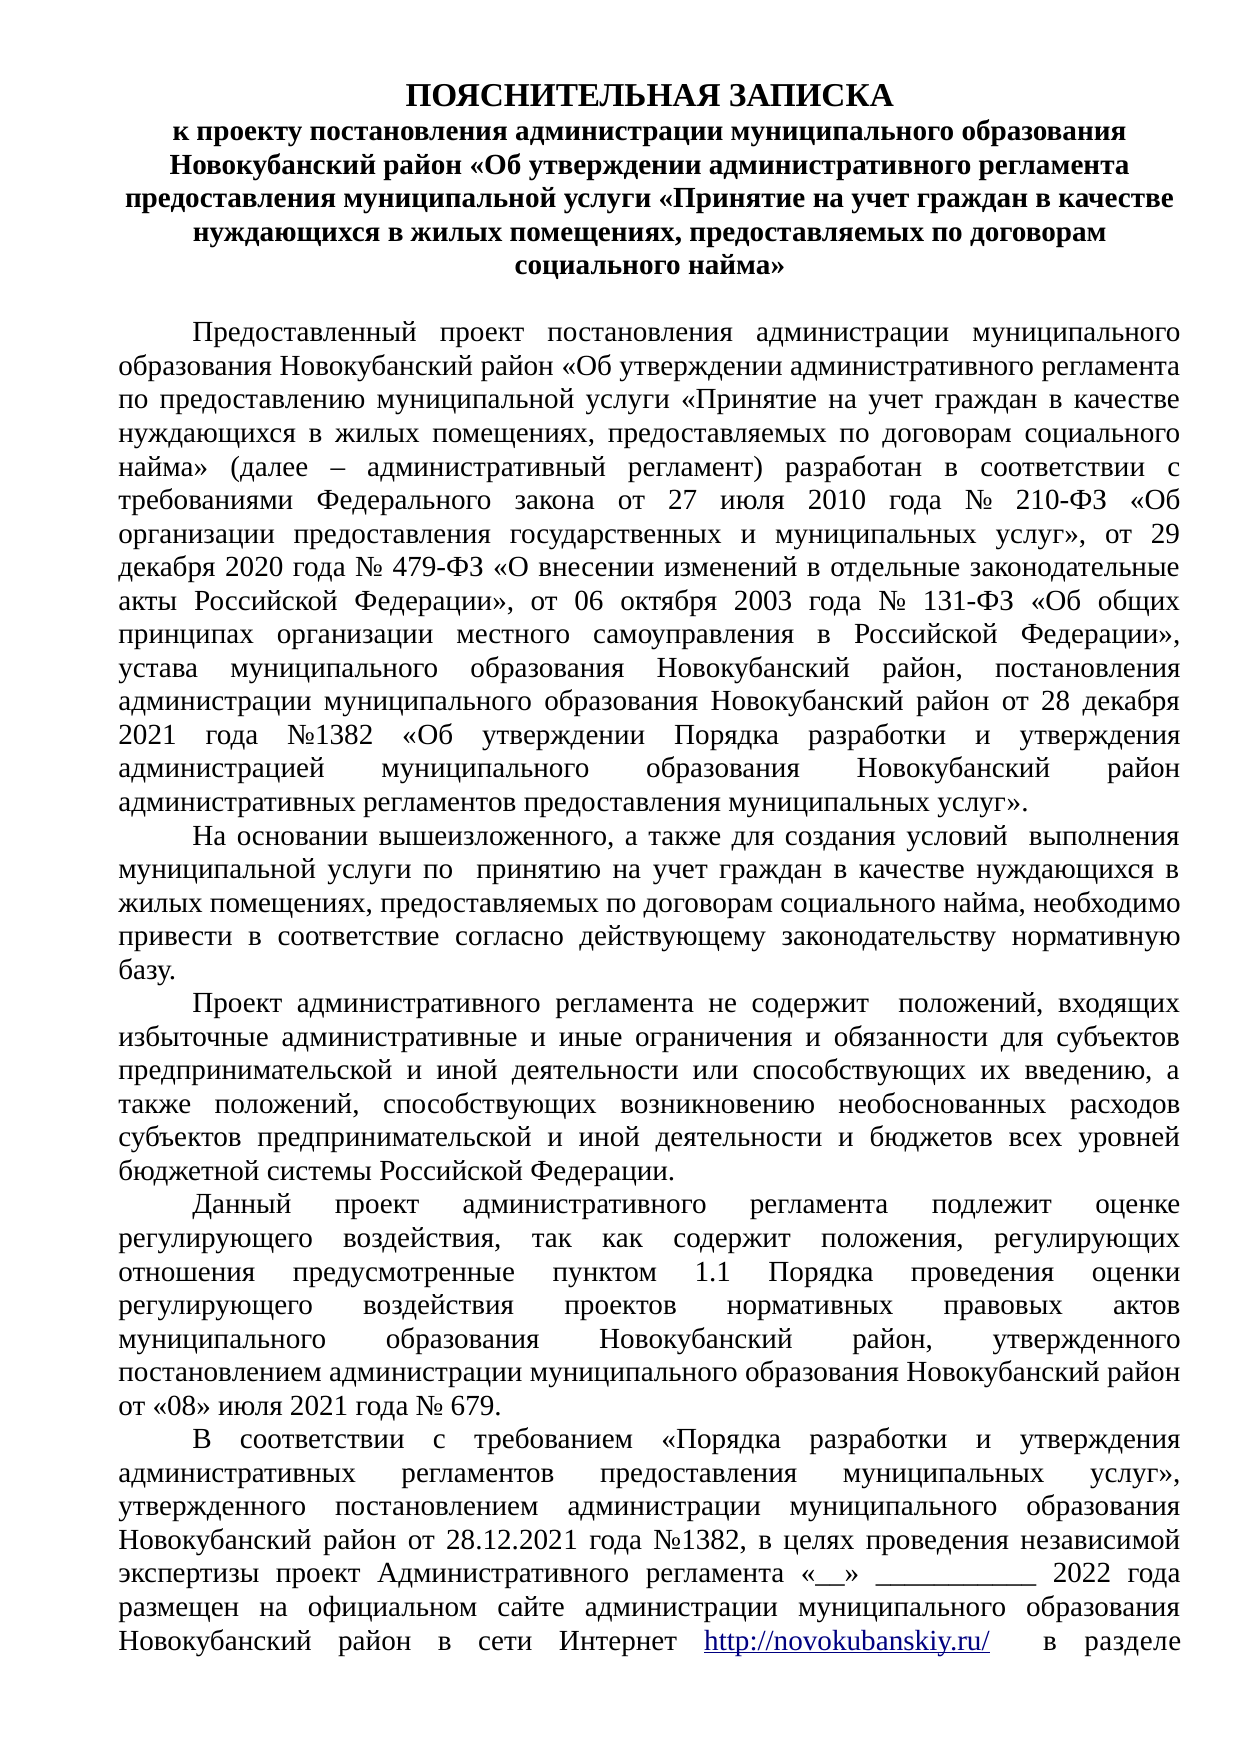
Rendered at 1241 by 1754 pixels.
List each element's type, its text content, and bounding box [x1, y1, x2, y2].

text Предоставленный проект постановления администрации муниципального образования Новокубанский район «Об утверждении административного регламента по предоставлению муниципальной услуги «Принятие на учет граждан в качестве нуждающихся в жилых помещениях, предоставляемых по договорам социального найма» (далее – административный регламент) разработан в соответствии с требованиями Федерального закона от 27 июля 2010 года № 210-ФЗ «Об организации предоставления государственных и муниципальных услуг», от 29 декабря 2020 года № 479-ФЗ «О внесении изменений в отдельные законодательные акты Российской Федерации», от 06 октября 2003 года № 131-ФЗ «Об общих принципах организации местного самоуправления в Российской Федерации», устава муниципального образования Новокубанский район, постановления администрации муниципального образования Новокубанский район от 28 декабря 2021 года №1382 «Об утверждении Порядка разработки и утверждения администрацией муниципального образования Новокубанский район административных регламентов предоставления муниципальных услуг». [118, 314, 1181, 818]
text Проект административного регламента не содержит положений, входящих избыточные административные и иные ограничения и обязанности для субъектов предпринимательской и иной деятельности или способствующих их введению, а также положений, способствующих возникновению необоснованных расходов субъектов предпринимательской и иной деятельности и бюджетов всех уровней бюджетной системы Российской Федерации. [118, 985, 1181, 1187]
text к проекту постановления администрации муниципального образования Новокубанский район «Об утверждении административного регламента предоставления муниципальной услуги «Принятие на учет граждан в качестве нуждающихся в жилых помещениях, предоставляемых по договорам социального найма» [118, 113, 1181, 281]
text Данный проект административного регламента подлежит оценке регулирующего воздействия, так как содержит положения, регулирующих отношения предусмотренные пунктом 1.1 Порядка проведения оценки регулирующего воздействия проектов нормативных правовых актов муниципального образования Новокубанский район, утвержденного постановлением администрации муниципального образования Новокубанский район от «08» июля 2021 года № 679. [118, 1187, 1181, 1421]
text ПОЯСНИТЕЛЬНАЯ ЗАПИСКА [118, 75, 1181, 113]
text На основании вышеизложенного, а также для создания условий выполнения муниципальной услуги по принятию на учет граждан в качестве нуждающихся в жилых помещениях, предоставляемых по договорам социального найма, необходимо привести в соответствие согласно действующему законодательству нормативную базу. [118, 818, 1181, 985]
text В соответствии с требованием «Порядка разработки и утверждения административных регламентов предоставления муниципальных услуг», утвержденного постановлением администрации муниципального образования Новокубанский район от 28.12.2021 года №1382, в целях проведения независимой экспертизы проект Административного регламента «__» ___________ 2022 года размещен на официальном сайте администрации муниципального образования Новокубанский район в сети Интернет http://novokubanskiy.ru/ в разделе [118, 1421, 1181, 1656]
